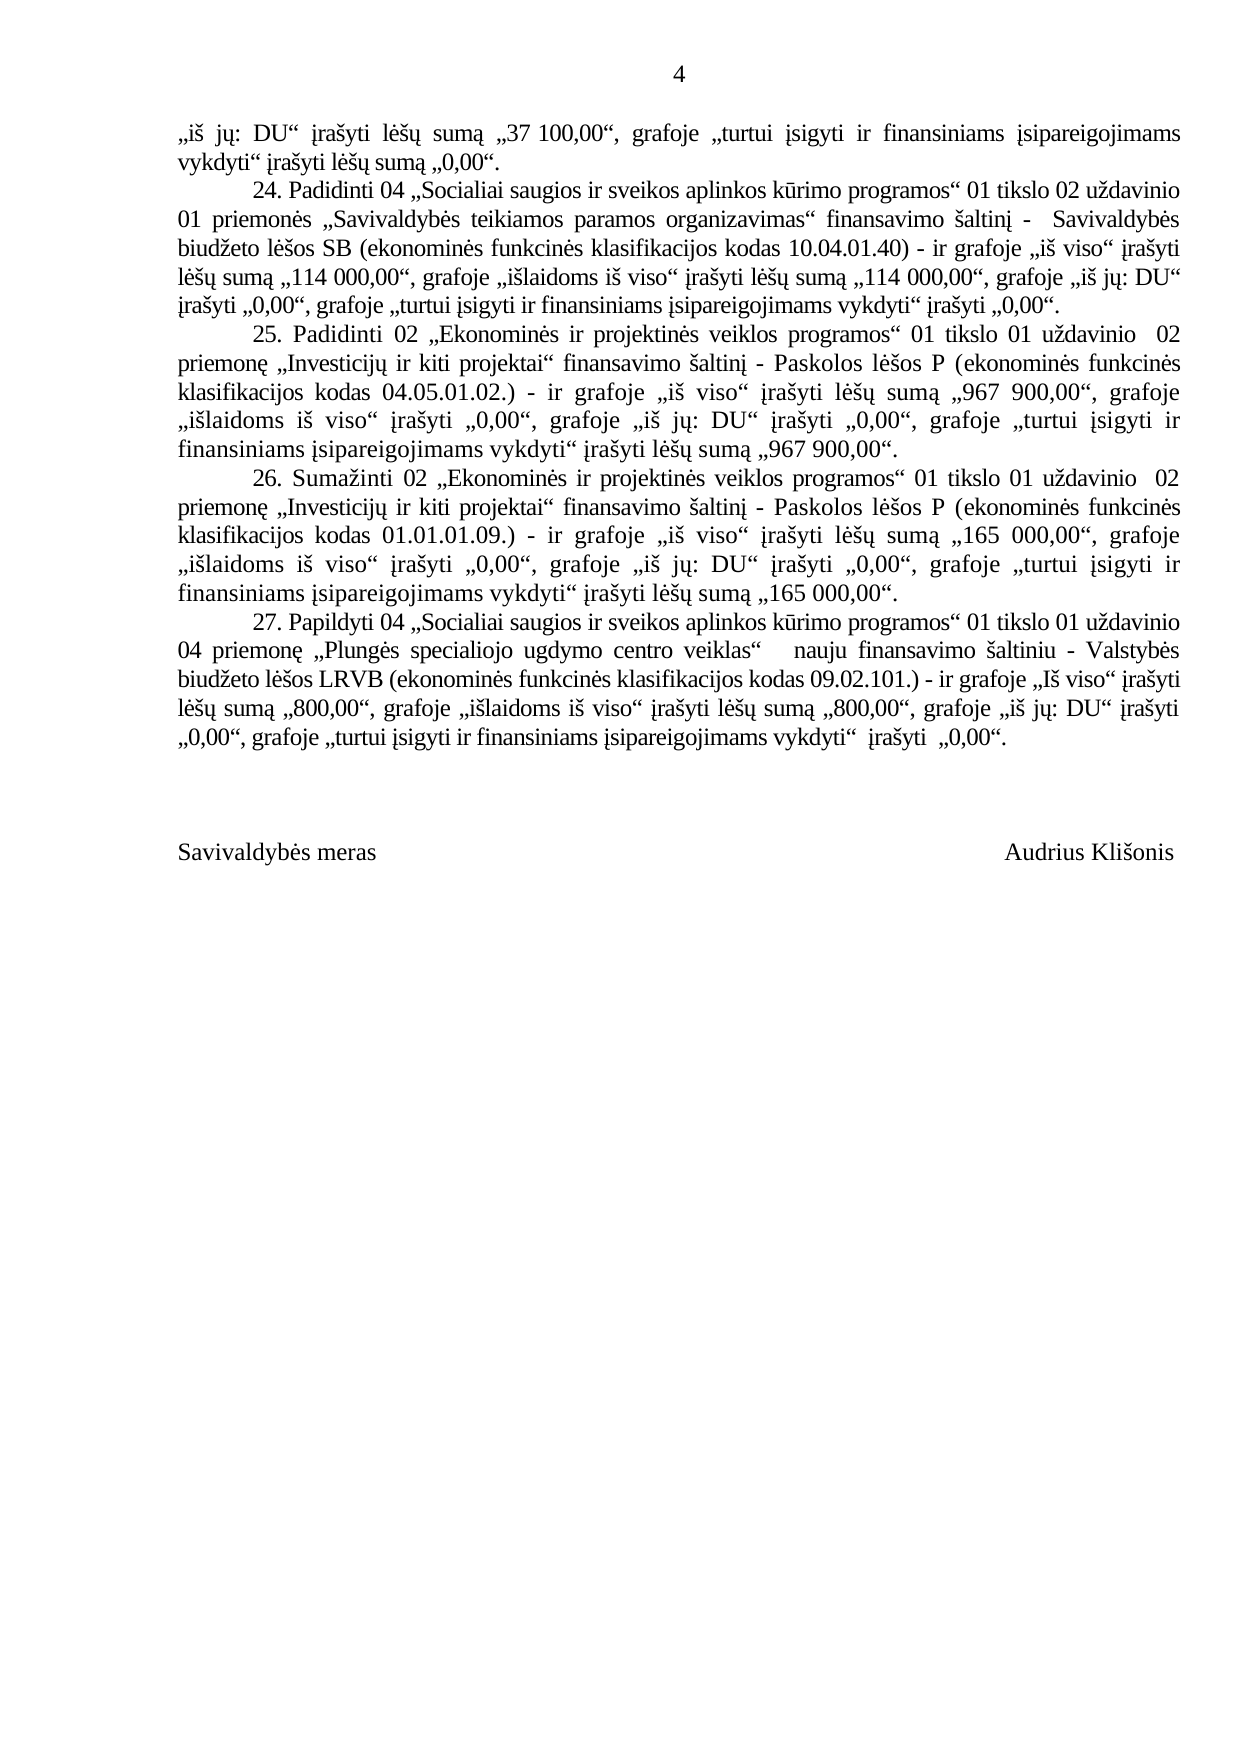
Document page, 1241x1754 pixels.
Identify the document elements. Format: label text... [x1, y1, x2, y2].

text 26. Sumažinti 02 „Ekonominės ir projektinės veiklos programos“ 01 tikslo 01 uždavinio 02 priemonę „Investicijų ir kiti projektai“ finansavimo šaltinį - Paskolos lėšos P (ekonominės funkcinės klasifikacijos kodas 01.01.01.09.) - ir grafoje „iš viso“ įrašyti lėšų sumą „165 000,00“, grafoje „išlaidoms iš viso“ įrašyti „0,00“, grafoje „iš jų: DU“ įrašyti „0,00“, grafoje „turtui įsigyti ir finansiniams įsipareigojimams vykdyti“ įrašyti lėšų sumą „165 000,00“. [177, 463, 1181, 607]
text „iš jų: DU“ įrašyti lėšų sumą „37 100,00“, grafoje „turtui įsigyti ir finansiniams įsipareigojimams vykdyti“ įrašyti lėšų sumą „0,00“. [177, 118, 1181, 176]
text Savivaldybės meras Audrius Klišonis [177, 837, 1181, 866]
text 27. Papildyti 04 „Socialiai saugios ir sveikos aplinkos kūrimo programos“ 01 tikslo 01 uždavinio 04 priemonę „Plungės specialiojo ugdymo centro veiklas“ nauju finansavimo šaltiniu - Valstybės biudžeto lėšos LRVB (ekonominės funkcinės klasifikacijos kodas 09.02.101.) - ir grafoje „Iš viso“ įrašyti lėšų sumą „800,00“, grafoje „išlaidoms iš viso“ įrašyti lėšų sumą „800,00“, grafoje „iš jų: DU“ įrašyti „0,00“, grafoje „turtui įsigyti ir finansiniams įsipareigojimams vykdyti“ įrašyti „0,00“. [177, 607, 1181, 751]
text 24. Padidinti 04 „Socialiai saugios ir sveikos aplinkos kūrimo programos“ 01 tikslo 02 uždavinio 01 priemonės „Savivaldybės teikiamos paramos organizavimas“ finansavimo šaltinį - Savivaldybės biudžeto lėšos SB (ekonominės funkcinės klasifikacijos kodas 10.04.01.40) - ir grafoje „iš viso“ įrašyti lėšų sumą „114 000,00“, grafoje „išlaidoms iš viso“ įrašyti lėšų sumą „114 000,00“, grafoje „iš jų: DU“ įrašyti „0,00“, grafoje „turtui įsigyti ir finansiniams įsipareigojimams vykdyti“ įrašyti „0,00“. [177, 176, 1181, 319]
text 25. Padidinti 02 „Ekonominės ir projektinės veiklos programos“ 01 tikslo 01 uždavinio 02 priemonę „Investicijų ir kiti projektai“ finansavimo šaltinį - Paskolos lėšos P (ekonominės funkcinės klasifikacijos kodas 04.05.01.02.) - ir grafoje „iš viso“ įrašyti lėšų sumą „967 900,00“, grafoje „išlaidoms iš viso“ įrašyti „0,00“, grafoje „iš jų: DU“ įrašyti „0,00“, grafoje „turtui įsigyti ir finansiniams įsipareigojimams vykdyti“ įrašyti lėšų sumą „967 900,00“. [177, 319, 1181, 463]
